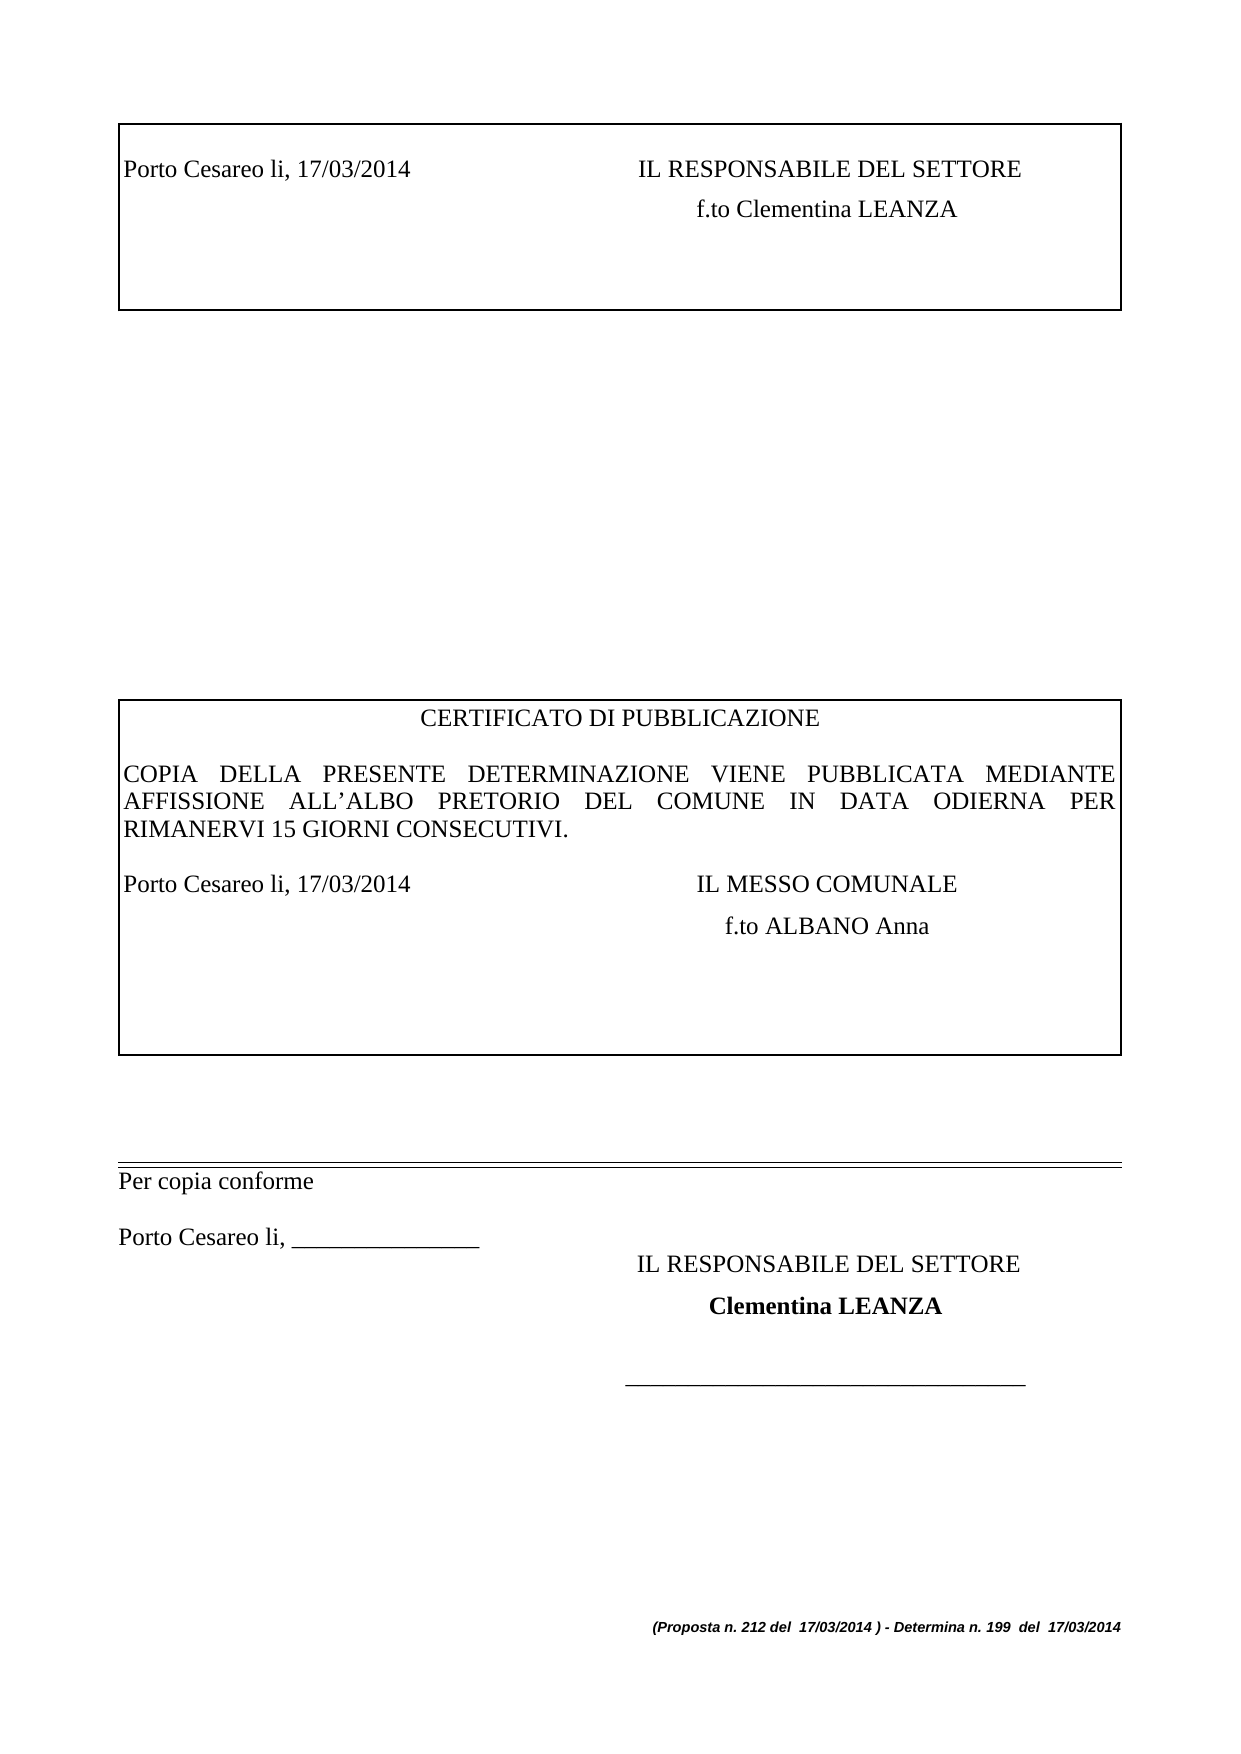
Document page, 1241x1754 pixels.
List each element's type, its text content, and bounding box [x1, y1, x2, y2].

text ________________________________ [118, 1361, 1122, 1389]
text Porto Cesareo li, _______________ [118, 1223, 1122, 1251]
text CERTIFICATO DI PUBBLICAZIONE [120, 701, 1120, 732]
text COPIA DELLA PRESENTE DETERMINAZIONE VIENE PUBBLICATA MEDIANTE AFFISSIONE ALL’ALBO PRETORIO DEL COMUNE IN DATA ODIERNA PER RIMANERVI 15 GIORNI CONSECUTIVI. [120, 755, 1120, 843]
text f.to Clementina LEANZA [120, 191, 1120, 223]
text IL RESPONSABILE DEL SETTORE [118, 1251, 1122, 1278]
text Clementina LEANZA [118, 1292, 1122, 1320]
text f.to ALBANO Anna [120, 907, 1120, 940]
text Porto Cesareo li, 17/03/2014 IL RESPONSABILE DEL SETTORE [120, 150, 1120, 183]
text Per copia conforme [118, 1168, 1122, 1195]
text Porto Cesareo li, 17/03/2014 IL MESSO COMUNALE [120, 866, 1120, 898]
